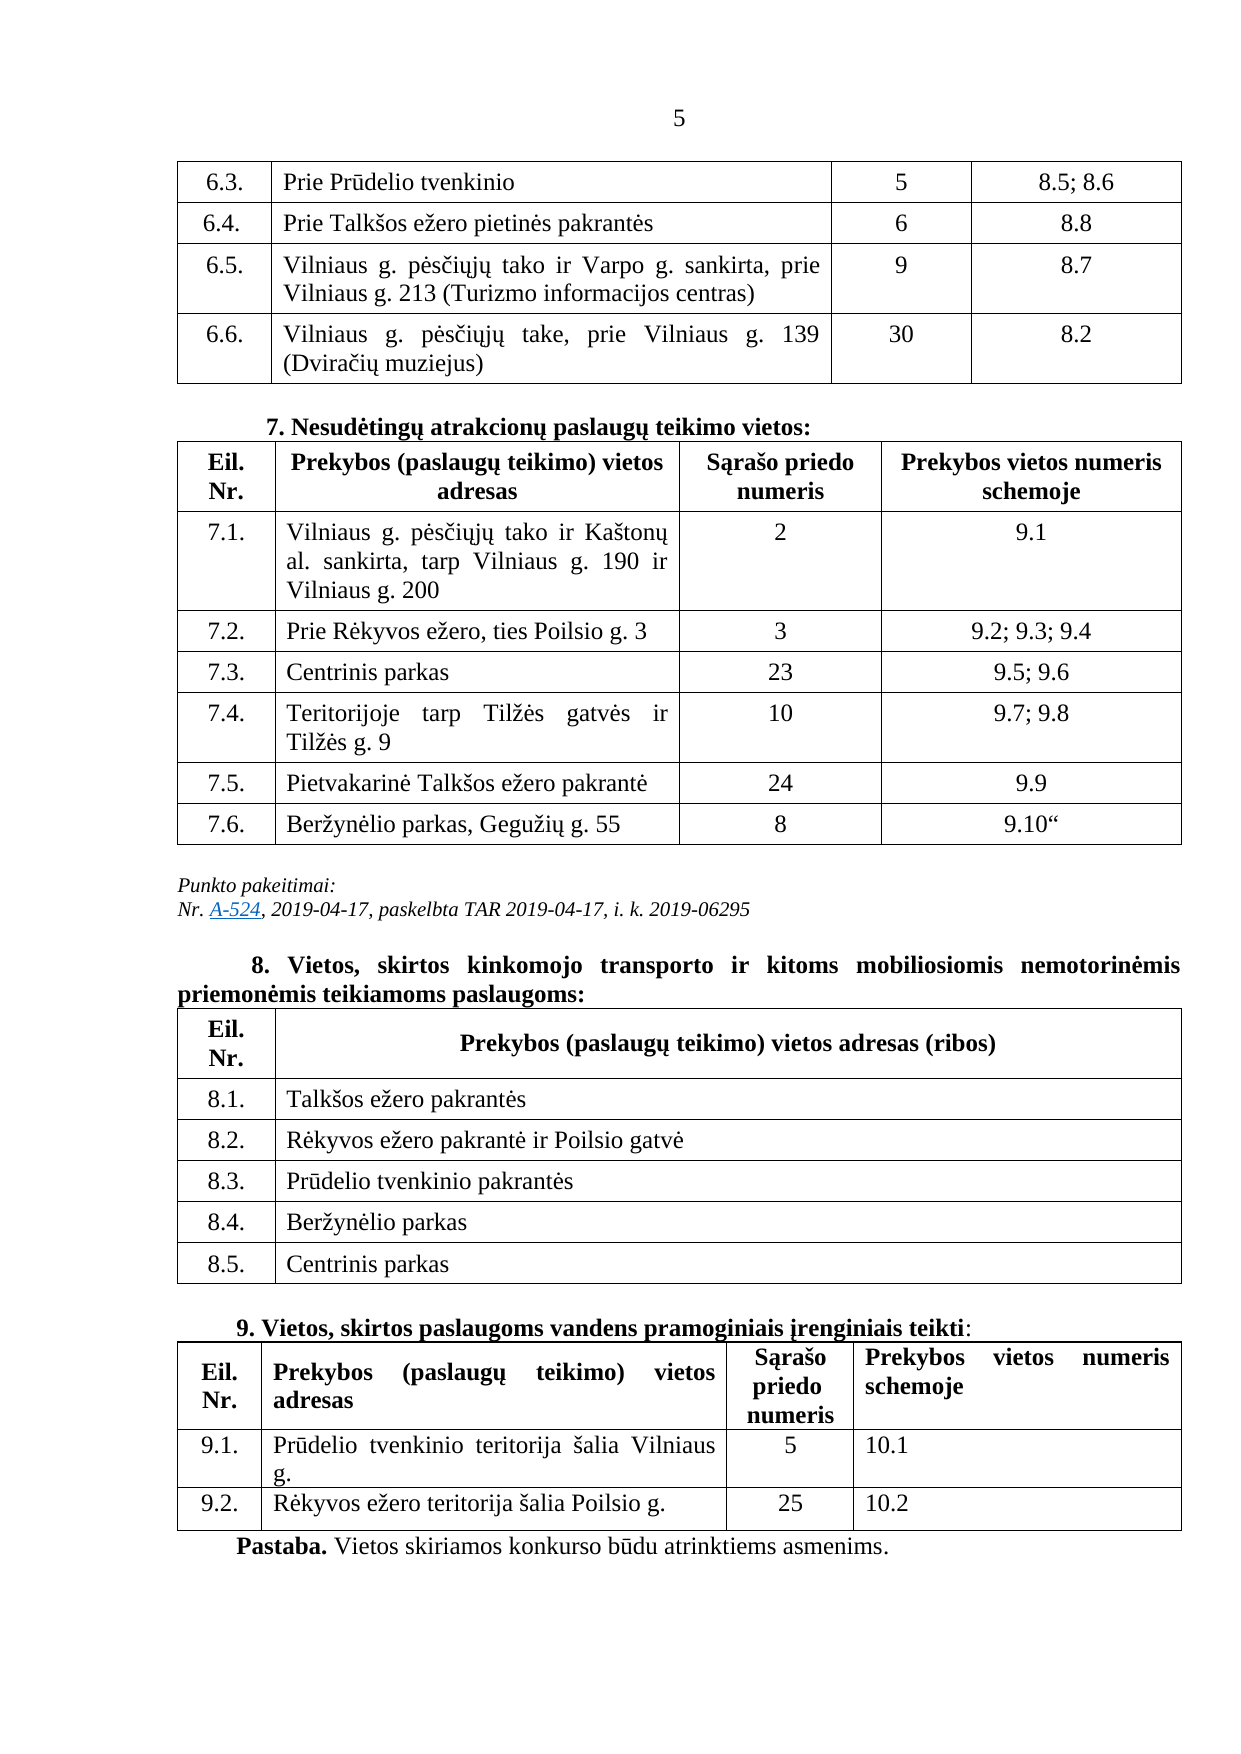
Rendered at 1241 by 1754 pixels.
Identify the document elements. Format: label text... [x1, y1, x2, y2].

table_header Prekybos (paslaugų teikimo) vietos adresas [276, 442, 679, 511]
table_cell Teritorijoje tarp Tilžės gatvės ir Tilžės g. 9 [276, 693, 679, 762]
table_cell 8.3. [178, 1161, 275, 1201]
table_cell 9 [832, 244, 971, 313]
table_cell 7.3. [178, 652, 275, 692]
table_cell 25 [727, 1488, 853, 1530]
table_cell 10.2 [854, 1488, 1181, 1530]
table_cell Talkšos ežero pakrantės [276, 1079, 1181, 1119]
table_cell 9.9 [882, 763, 1181, 803]
table_cell 9.10“ [882, 804, 1181, 844]
table_cell Prie Talkšos ežero pietinės pakrantės [272, 203, 831, 243]
table_cell 3 [680, 611, 881, 651]
table_header Prekybos (paslaugų teikimo) vietos adresas [262, 1343, 726, 1429]
table_cell 8.1. [178, 1079, 275, 1119]
table_header Prekybos vietos numeris schemoje [854, 1343, 1181, 1429]
table_cell 8 [680, 804, 881, 844]
table_cell 5 [727, 1430, 853, 1487]
text Punkto pakeitimai: [177, 873, 1181, 897]
table_cell 8.4. [178, 1202, 275, 1242]
table_cell Vilniaus g. pėsčiųjų tako ir Kaštonų al. sankirta, tarp Vilniaus g. 190 ir Vilniaus g. 200 [276, 512, 679, 609]
text Nr. A-524, 2019-04-17, paskelbta TAR 2019-04-17, i. k. 2019-06295 [177, 897, 1181, 921]
text 8. Vietos, skirtos kinkomojo transporto ir kitoms mobiliosiomis nemotorinėmis priemonėmis teikiamoms paslaugoms: [177, 950, 1181, 1008]
table_cell Rėkyvos ežero pakrantė ir Poilsio gatvė [276, 1120, 1181, 1160]
table_cell 5 [832, 162, 971, 202]
table_cell 7.5. [178, 763, 275, 803]
table_cell 9.5; 9.6 [882, 652, 1181, 692]
table_header Sąrašo priedo numeris [727, 1343, 853, 1429]
table_cell 6.4. [178, 203, 271, 243]
text 7. Nesudėtingų atrakcionų paslaugų teikimo vietos: [177, 412, 1181, 441]
table_cell 8.2. [178, 1120, 275, 1160]
text 9. Vietos, skirtos paslaugoms vandens pramoginiais įrenginiais teikti: [177, 1313, 1181, 1341]
table_cell 23 [680, 652, 881, 692]
table_cell Prie Rėkyvos ežero, ties Poilsio g. 3 [276, 611, 679, 651]
table_cell 6.5. [178, 244, 271, 313]
table_cell 8.7 [972, 244, 1181, 313]
text Pastaba. Vietos skiriamos konkurso būdu atrinktiems asmenims. [177, 1531, 1181, 1560]
table_cell 6.6. [178, 314, 271, 383]
table_cell 7.2. [178, 611, 275, 651]
table_cell 2 [680, 512, 881, 609]
table_cell Prūdelio tvenkinio pakrantės [276, 1161, 1181, 1201]
table_cell Prie Prūdelio tvenkinio [272, 162, 831, 202]
table_cell 8.5. [178, 1243, 275, 1283]
table_cell Pietvakarinė Talkšos ežero pakrantė [276, 763, 679, 803]
table_header Eil. Nr. [178, 1009, 275, 1078]
table_header Eil. Nr. [178, 1343, 261, 1429]
table_header Prekybos (paslaugų teikimo) vietos adresas (ribos) [276, 1009, 1181, 1078]
table_cell Centrinis parkas [276, 652, 679, 692]
table_cell Rėkyvos ežero teritorija šalia Poilsio g. [262, 1488, 726, 1530]
table_header Eil. Nr. [178, 442, 275, 511]
table_cell Vilniaus g. pėsčiųjų take, prie Vilniaus g. 139 (Dviračių muziejus) [272, 314, 831, 383]
table_cell 9.2; 9.3; 9.4 [882, 611, 1181, 651]
table_cell 7.6. [178, 804, 275, 844]
table_cell 8.5; 8.6 [972, 162, 1181, 202]
table_cell Beržynėlio parkas, Gegužių g. 55 [276, 804, 679, 844]
table_cell 7.4. [178, 693, 275, 762]
table_cell 8.8 [972, 203, 1181, 243]
table_cell 9.1. [178, 1430, 261, 1487]
table_header Prekybos vietos numeris schemoje [882, 442, 1181, 511]
table_header Sąrašo priedo numeris [680, 442, 881, 511]
table_cell Prūdelio tvenkinio teritorija šalia Vilniaus g. [262, 1430, 726, 1487]
table_cell Vilniaus g. pėsčiųjų tako ir Varpo g. sankirta, prie Vilniaus g. 213 (Turizmo informacijos centras) [272, 244, 831, 313]
table_cell 9.7; 9.8 [882, 693, 1181, 762]
table_cell 7.1. [178, 512, 275, 609]
table_cell 10 [680, 693, 881, 762]
table_cell Centrinis parkas [276, 1243, 1181, 1283]
table_cell 9.1 [882, 512, 1181, 609]
table_cell 9.2. [178, 1488, 261, 1530]
table_cell 10.1 [854, 1430, 1181, 1487]
table_cell 6 [832, 203, 971, 243]
table_cell Beržynėlio parkas [276, 1202, 1181, 1242]
table_cell 8.2 [972, 314, 1181, 383]
table_cell 6.3. [178, 162, 271, 202]
table_cell 24 [680, 763, 881, 803]
table_cell 30 [832, 314, 971, 383]
